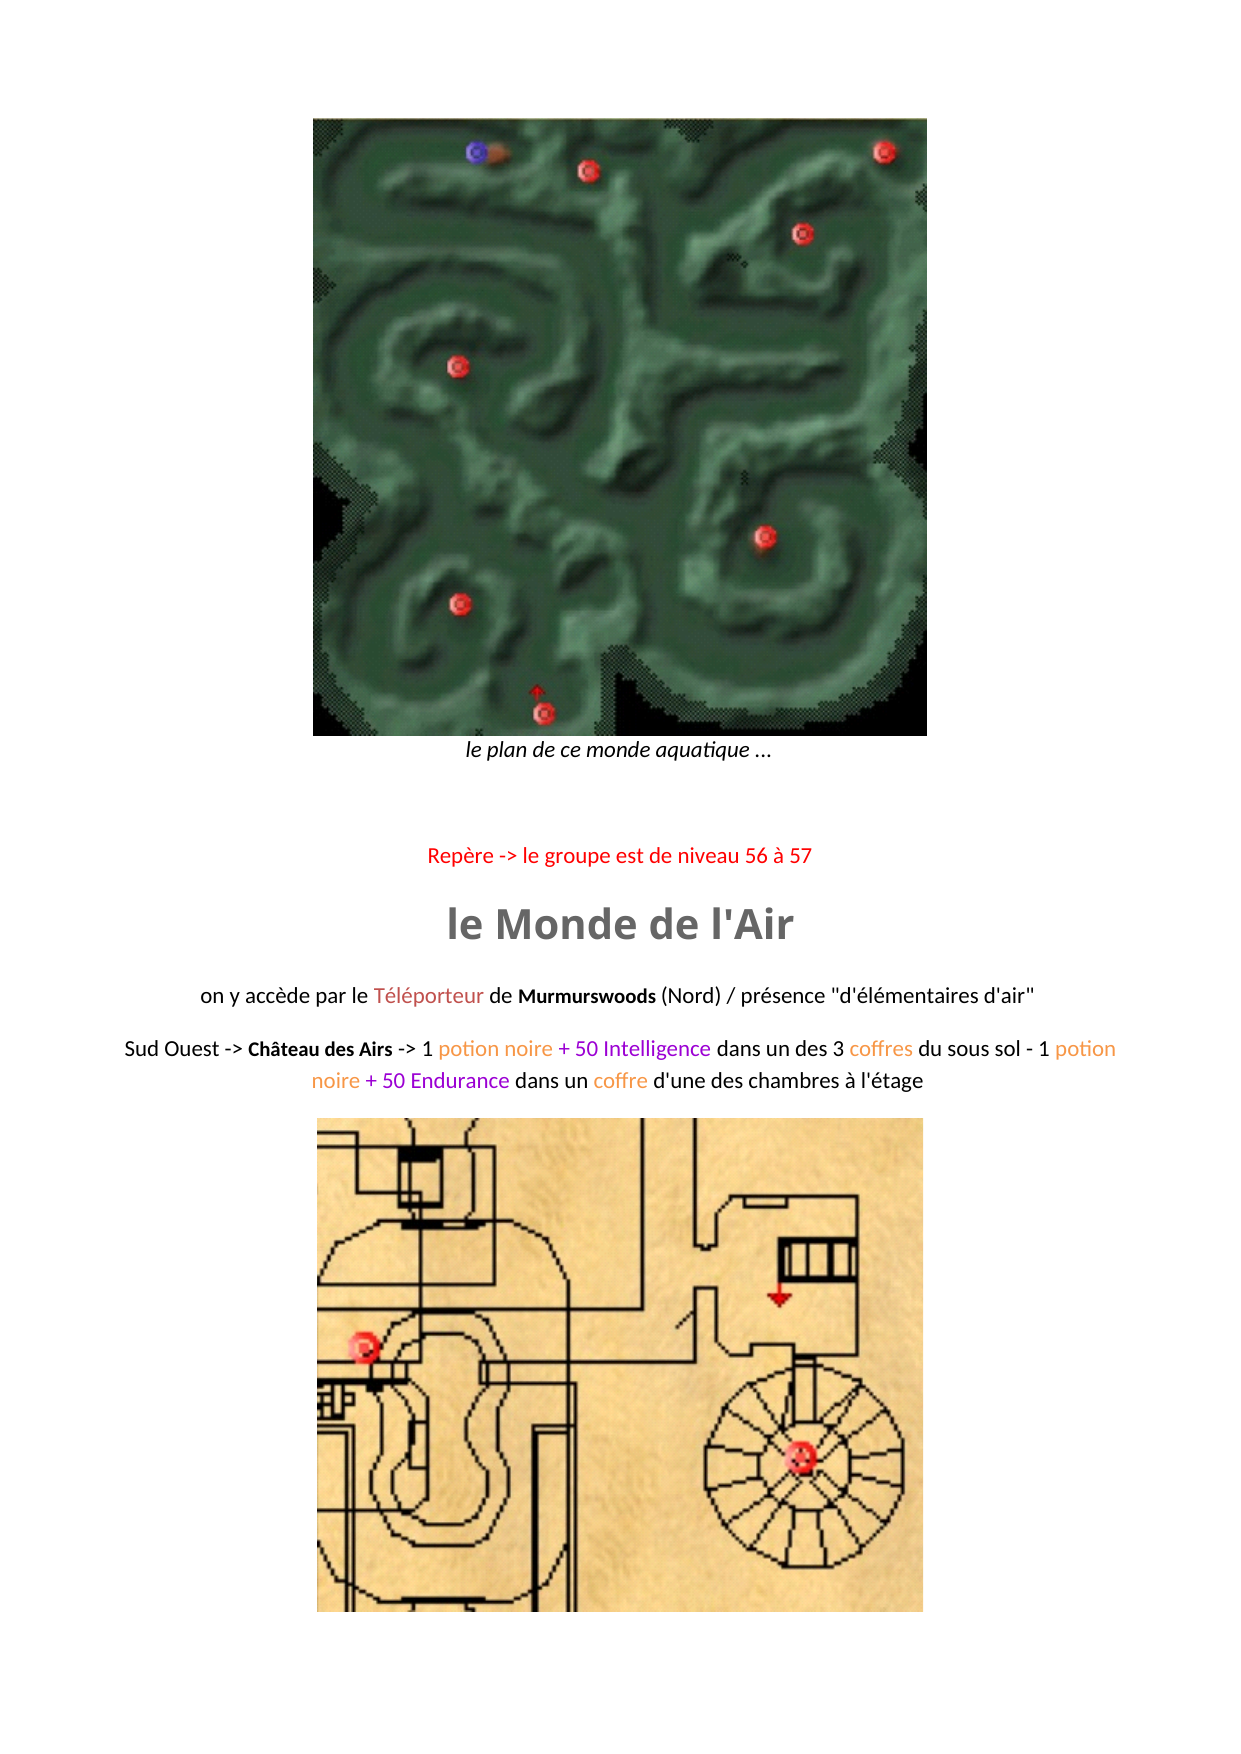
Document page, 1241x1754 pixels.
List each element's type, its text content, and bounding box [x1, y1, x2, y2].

text Repère -> le groupe est de niveau 56 à 57 [118, 842, 1122, 870]
text on y accède par le Téléporteur de Murmurswoods (Nord) / présence "d'élémentaires d'air" [118, 981, 1122, 1009]
text Sud Ouest -> Château des Airs -> 1 potion noire + 50 Intelligence dans un des 3 coffres du sous sol - 1 potion noire + 50 Endurance dans un coffre d'une des chambres à l'étage [118, 1034, 1122, 1094]
text le Monde de l'Air [118, 895, 1122, 951]
text le plan de ce monde aquatique ... [118, 736, 1122, 764]
